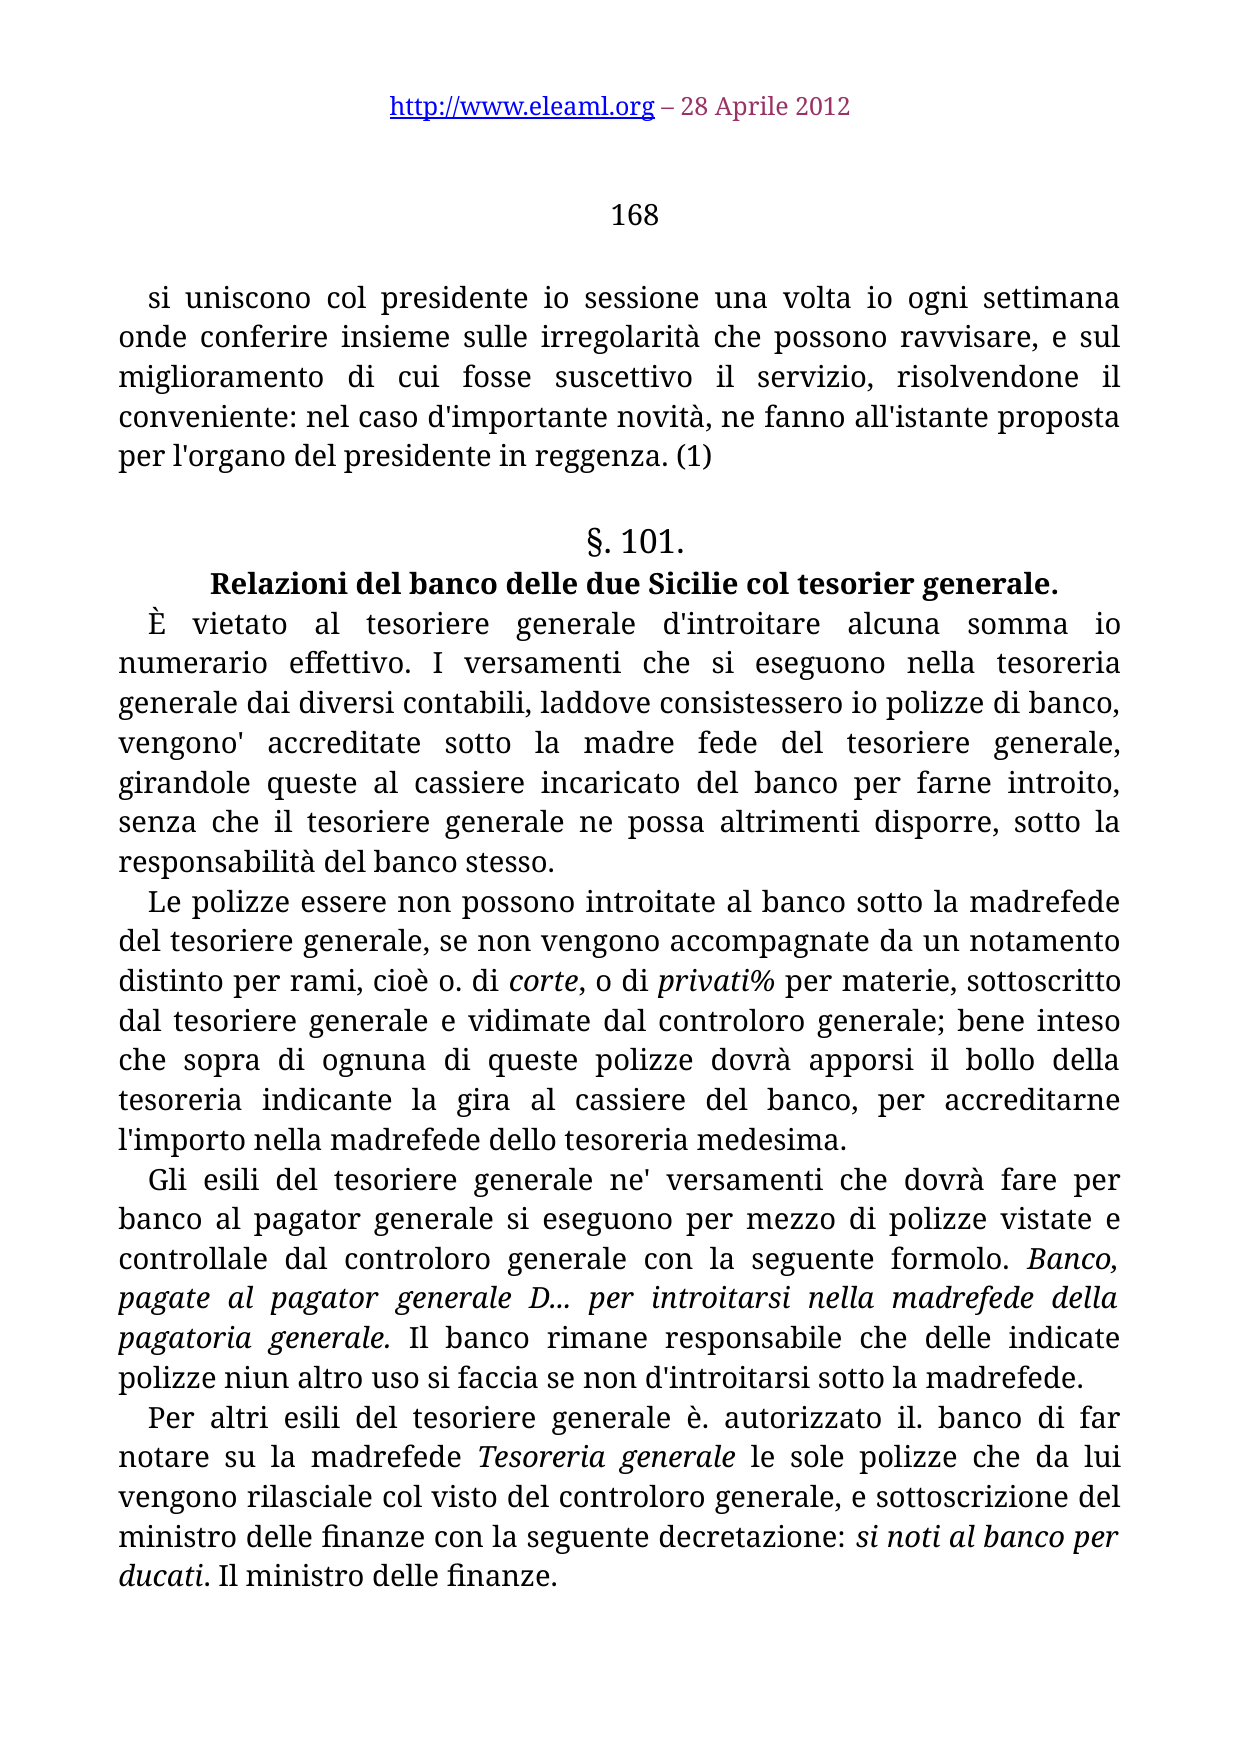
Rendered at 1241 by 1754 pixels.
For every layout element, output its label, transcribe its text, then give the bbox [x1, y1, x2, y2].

text Per altri esili del tesoriere generale è. autorizzato il. banco di far notare su la madrefede Tesoreria generale le sole polizze che da lui vengono rilasciale col visto del controloro generale, e sottoscrizione del ministro delle finanze con la seguente decretazione: si noti al banco per ducati. Il ministro delle finanze. [118, 1397, 1122, 1595]
text si uniscono col presidente io sessione una volta io ogni settimana onde conferire insieme sulle irregolarità che possono ravvisare, e sul miglioramento di cui fosse suscettivo il servizio, risolvendone il conveniente: nel caso d'importante novità, ne fanno all'istante proposta per l'organo del presidente in reggenza. (1) [118, 277, 1122, 475]
text 168 [118, 195, 1122, 234]
text Le polizze essere non possono introitate al banco sotto la madrefede del tesoriere generale, se non vengono accompagnate da un notamento distinto per rami, cioè o. di corte, o di privati% per materie, sottoscritto dal tesoriere generale e vidimate dal controloro generale; bene inteso che sopra di ognuna di queste polizze dovrà apporsi il bollo della tesoreria indicante la gira al cassiere del banco, per accreditarne l'importo nella madrefede dello tesoreria medesima. [118, 881, 1122, 1159]
text Gli esili del tesoriere generale ne' versamenti che dovrà fare per banco al pagator generale si eseguono per mezzo di polizze vistate e controllale dal controloro generale con la seguente formolo. Banco, pagate al pagator generale D... per introitarsi nella madrefede della pagatoria generale. Il banco rimane responsabile che delle indicate polizze niun altro uso si faccia se non d'introitarsi sotto la madrefede. [118, 1159, 1122, 1397]
text §. 101. [118, 518, 1122, 563]
text Relazioni del banco delle due Sicilie col tesorier generale. [118, 563, 1122, 603]
text È vietato al tesoriere generale d'introitare alcuna somma io numerario effettivo. I versamenti che si eseguono nella tesoreria generale dai diversi contabili, laddove consistessero io polizze di banco, vengono' accreditate sotto la madre fede del tesoriere generale, girandole queste al cassiere incaricato del banco per farne introito, senza che il tesoriere generale ne possa altrimenti disporre, sotto la responsabilità del banco stesso. [118, 603, 1122, 881]
